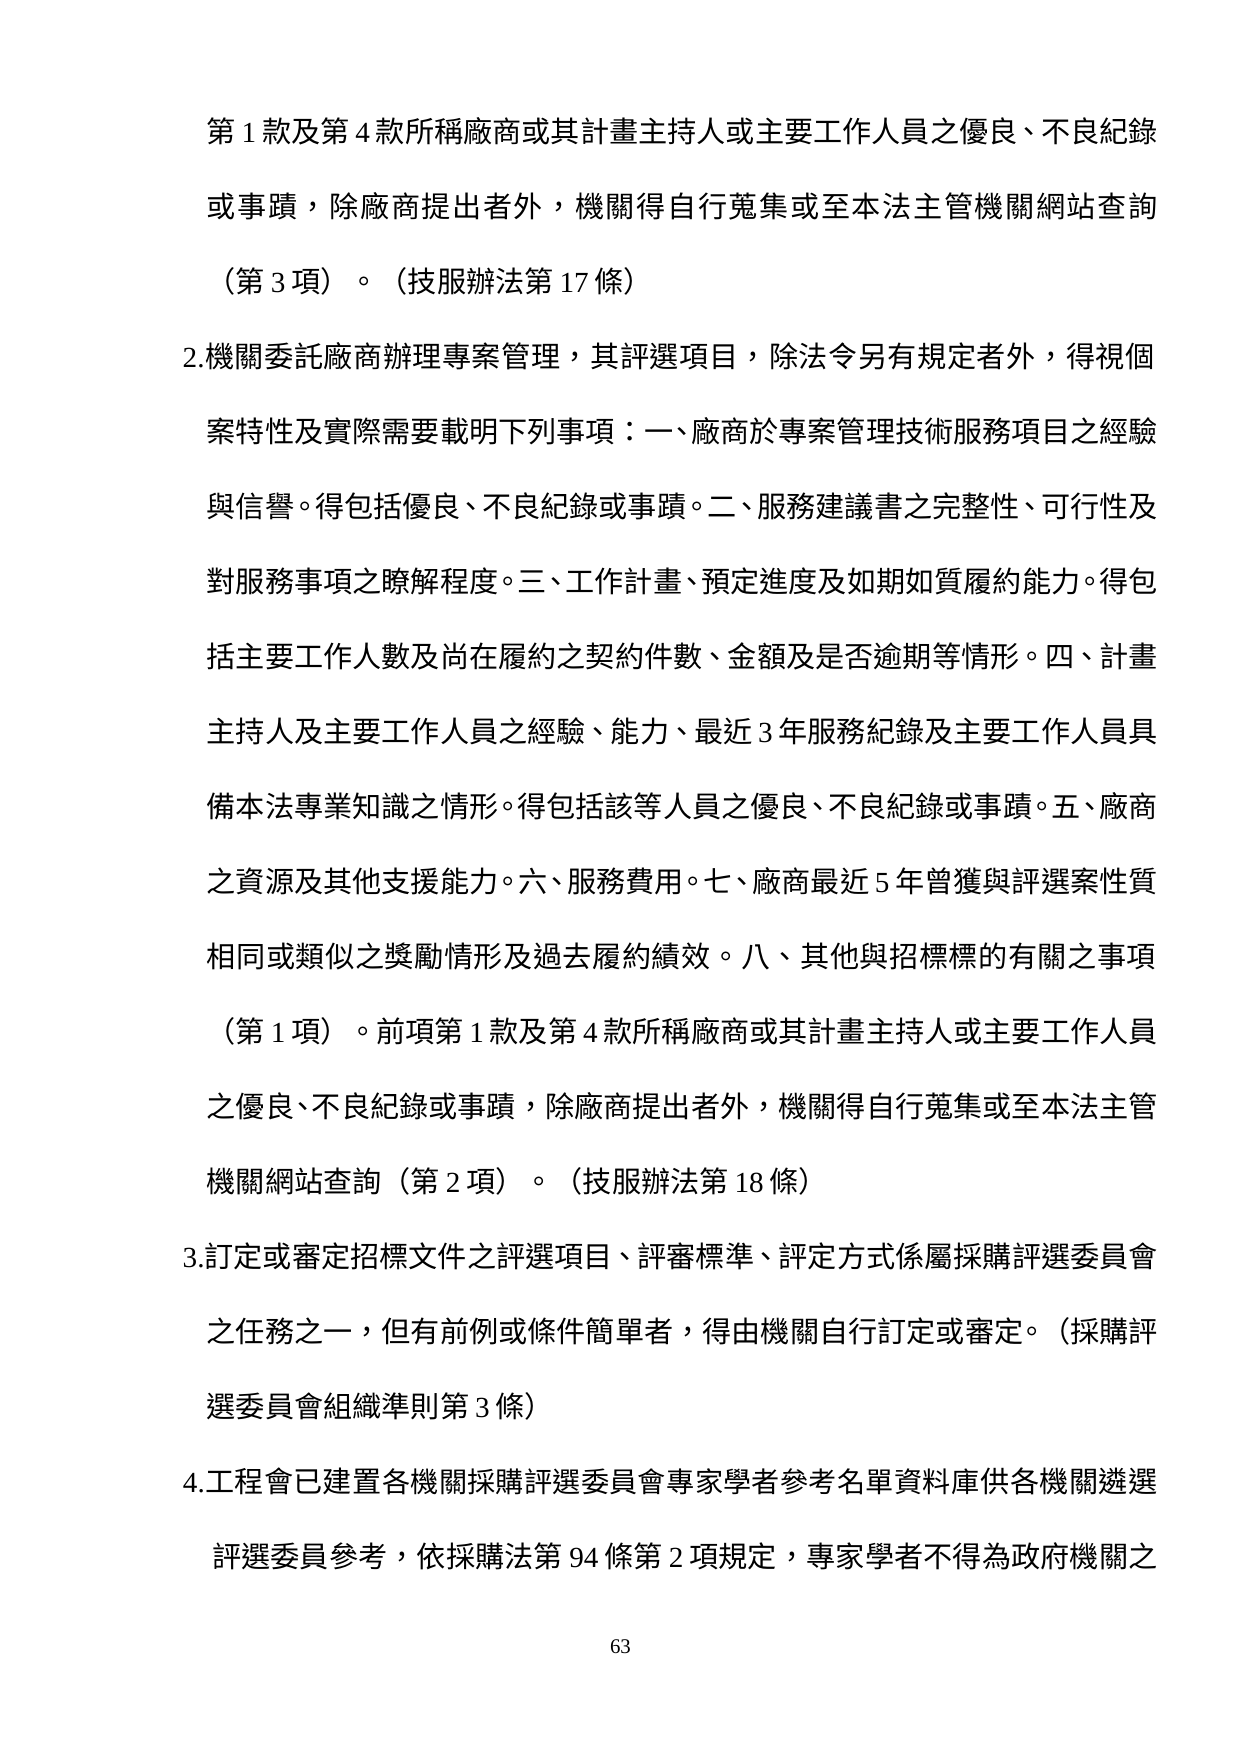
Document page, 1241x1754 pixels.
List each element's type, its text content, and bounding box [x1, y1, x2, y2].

text 1.機關委託廠商辦理可行性研究、規劃、設計或監造，其評選項目，除法令另有規定者外，得載明下列事項：一、廠商於技術服務項目之經驗及信譽。得包括優良、不良紀錄或事蹟。二、服務建議書之完整性、可行性及對服務事項之瞭解程度。三、工作計畫、預定進度及如期如質履約能力。得包括主要工作人數及尚在履約之契約件數、金額及是否逾期等情形。四、計畫主持人及主要工作人員之經驗、專長、最近3年之服務紀錄及主要工作人員具備本法專業知識之情形。得包括該等人員之優良、不良紀錄或事蹟。五、廠商之資源及其他支援能力。六、控制合理興建費用之方式。七、標的完成後使用及維護、營運管理之說明。八、服務費用、工程造價分析。九、住民參與、景觀設計、自然生態、節省能源、減少溫室氣體排放、保護環境、節約資源、經濟耐用、生活美學及性別、身心障礙、高齡、兒童等使用者友善環境等之說明。十、環境影響及工程風險之評估。十一、優良技術、工法及產品之採用。十二、廠商最近5年曾獲與評選案性質相同或類似之獎勵情形及過去履約績效。十三、其他與招標標的有關之事項（第1項）。前項評選含競圖者，其評選項目得包括下列事項：一、設計作品之設計理念。二、設計作品之創意性及符合在地文化、生活美學程度。三、設計作品反映對機關需求之瞭解程度（第2項）。第1項第1款及第4款所稱廠商或其計畫主持人或主要工作人員之優良、不良紀錄或事蹟，除廠商提出者外，機關得自行蒐集或至本法主管機關網站查詢（第3項）。（技服辦法第17條） [182, 92, 1157, 317]
text 2.機關委託廠商辦理專案管理，其評選項目，除法令另有規定者外，得視個案特性及實際需要載明下列事項：一、廠商於專案管理技術服務項目之經驗與信譽。得包括優良、不良紀錄或事蹟。二、服務建議書之完整性、可行性及對服務事項之瞭解程度。三、工作計畫、預定進度及如期如質履約能力。得包括主要工作人數及尚在履約之契約件數、金額及是否逾期等情形。四、計畫主持人及主要工作人員之經驗、能力、最近3年服務紀錄及主要工作人員具備本法專業知識之情形。得包括該等人員之優良、不良紀錄或事蹟。五、廠商之資源及其他支援能力。六、服務費用。七、廠商最近5年曾獲與評選案性質相同或類似之獎勵情形及過去履約績效。八、其他與招標標的有關之事項（第1項）。前項第1款及第4款所稱廠商或其計畫主持人或主要工作人員之優良、不良紀錄或事蹟，除廠商提出者外，機關得自行蒐集或至本法主管機關網站查詢（第2項）。（技服辦法第18條） [182, 317, 1157, 1217]
text 4.工程會已建置各機關採購評選委員會專家學者參考名單資料庫供各機關遴選評選委員參考，依採購法第94條第2項規定，專家學者不得為政府機關之 [183, 1442, 1157, 1592]
text 3.訂定或審定招標文件之評選項目、評審標準、評定方式係屬採購評選委員會之任務之一，但有前例或條件簡單者，得由機關自行訂定或審定。（採購評選委員會組織準則第3條） [182, 1217, 1157, 1442]
